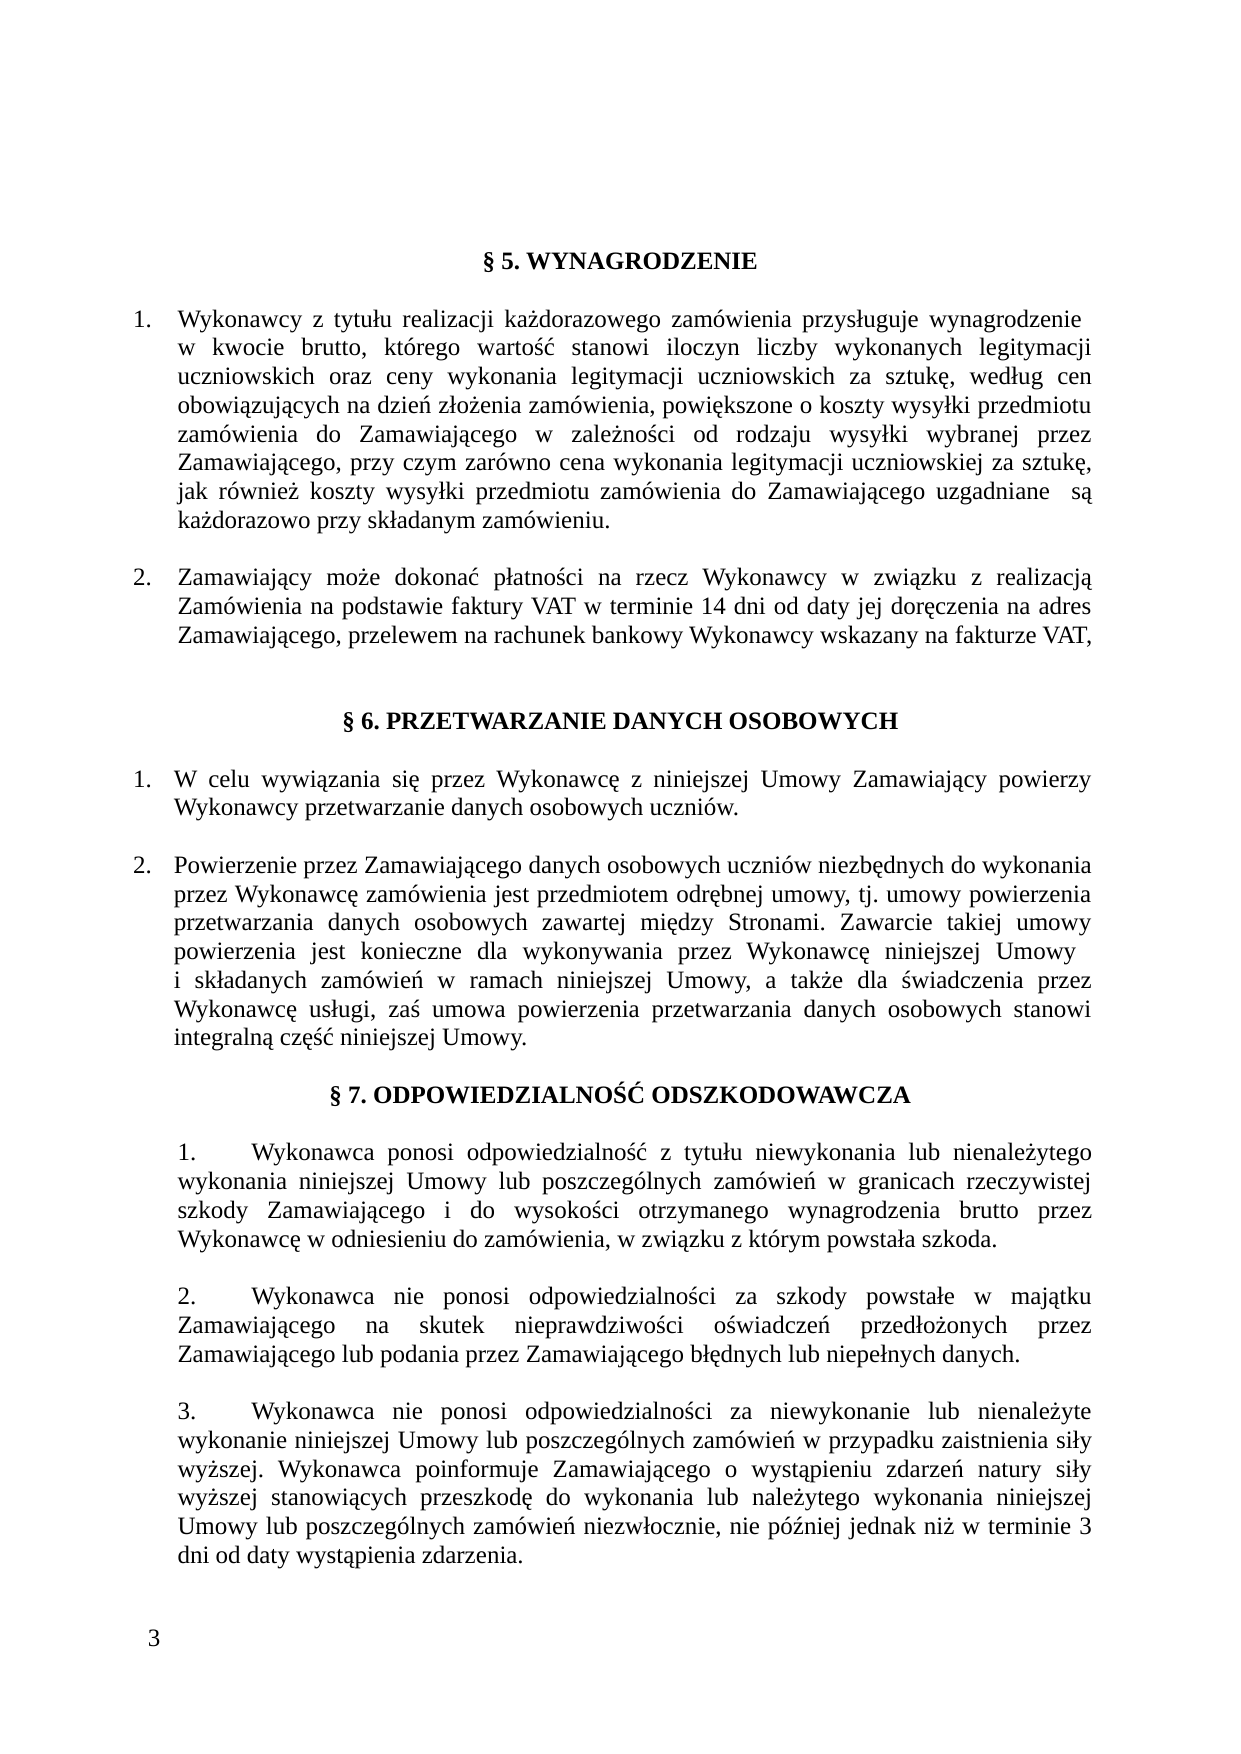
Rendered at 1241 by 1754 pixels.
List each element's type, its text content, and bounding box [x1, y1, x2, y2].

list Powierzenie przez Zamawiającego danych osobowych uczniów niezbędnych do wykonania przez Wykonawcę zamówienia jest przedmiotem odrębnej umowy, tj. umowy powierzenia przetwarzania danych osobowych zawartej między Stronami. Zawarcie takiej umowy powierzenia jest konieczne dla wykonywania przez Wykonawcę niniejszej Umowy i składanych zamówień w ramach niniejszej Umowy, a także dla świadczenia przez Wykonawcę usługi, zaś umowa powierzenia przetwarzania danych osobowych stanowi integralną część niniejszej Umowy. [133, 850, 1092, 1051]
list Zamawiający może dokonać płatności na rzecz Wykonawcy w związku z realizacją Zamówienia na podstawie faktury VAT w terminie 14 dni od daty jej doręczenia na adres Zamawiającego, przelewem na rachunek bankowy Wykonawcy wskazany na fakturze VAT, [133, 562, 1092, 649]
text § 5. WYNAGRODZENIE [148, 246, 1092, 275]
list Wykonawcy z tytułu realizacji każdorazowego zamówienia przysługuje wynagrodzenie w kwocie brutto, którego wartość stanowi iloczyn liczby wykonanych legitymacji uczniowskich oraz ceny wykonania legitymacji uczniowskich za sztukę, według cen obowiązujących na dzień złożenia zamówienia, powiększone o koszty wysyłki przedmiotu zamówienia do Zamawiającego w zależności od rodzaju wysyłki wybranej przez Zamawiającego, przy czym zarówno cena wykonania legitymacji uczniowskiej za sztukę, jak również koszty wysyłki przedmiotu zamówienia do Zamawiającego uzgadniane są każdorazowo przy składanym zamówieniu. [133, 304, 1092, 534]
list Wykonawca ponosi odpowiedzialność z tytułu niewykonania lub nienależytego wykonania niniejszej Umowy lub poszczególnych zamówień w granicach rzeczywistej szkody Zamawiającego i do wysokości otrzymanego wynagrodzenia brutto przez Wykonawcę w odniesieniu do zamówienia, w związku z którym powstała szkoda. [177, 1137, 1092, 1252]
list W celu wywiązania się przez Wykonawcę z niniejszej Umowy Zamawiający powierzy Wykonawcy przetwarzanie danych osobowych uczniów. [133, 764, 1092, 821]
text § 7. ODPOWIEDZIALNOŚĆ ODSZKODOWAWCZA [148, 1080, 1092, 1109]
text § 6. PRZETWARZANIE DANYCH OSOBOWYCH [148, 706, 1092, 735]
list Wykonawca nie ponosi odpowiedzialności za niewykonanie lub nienależyte wykonanie niniejszej Umowy lub poszczególnych zamówień w przypadku zaistnienia siły wyższej. Wykonawca poinformuje Zamawiającego o wystąpieniu zdarzeń natury siły wyższej stanowiących przeszkodę do wykonania lub należytego wykonania niniejszej Umowy lub poszczególnych zamówień niezwłocznie, nie później jednak niż w terminie 3 dni od daty wystąpienia zdarzenia. [177, 1396, 1092, 1569]
list Wykonawca nie ponosi odpowiedzialności za szkody powstałe w majątku Zamawiającego na skutek nieprawdziwości oświadczeń przedłożonych przez Zamawiającego lub podania przez Zamawiającego błędnych lub niepełnych danych. [177, 1281, 1092, 1367]
